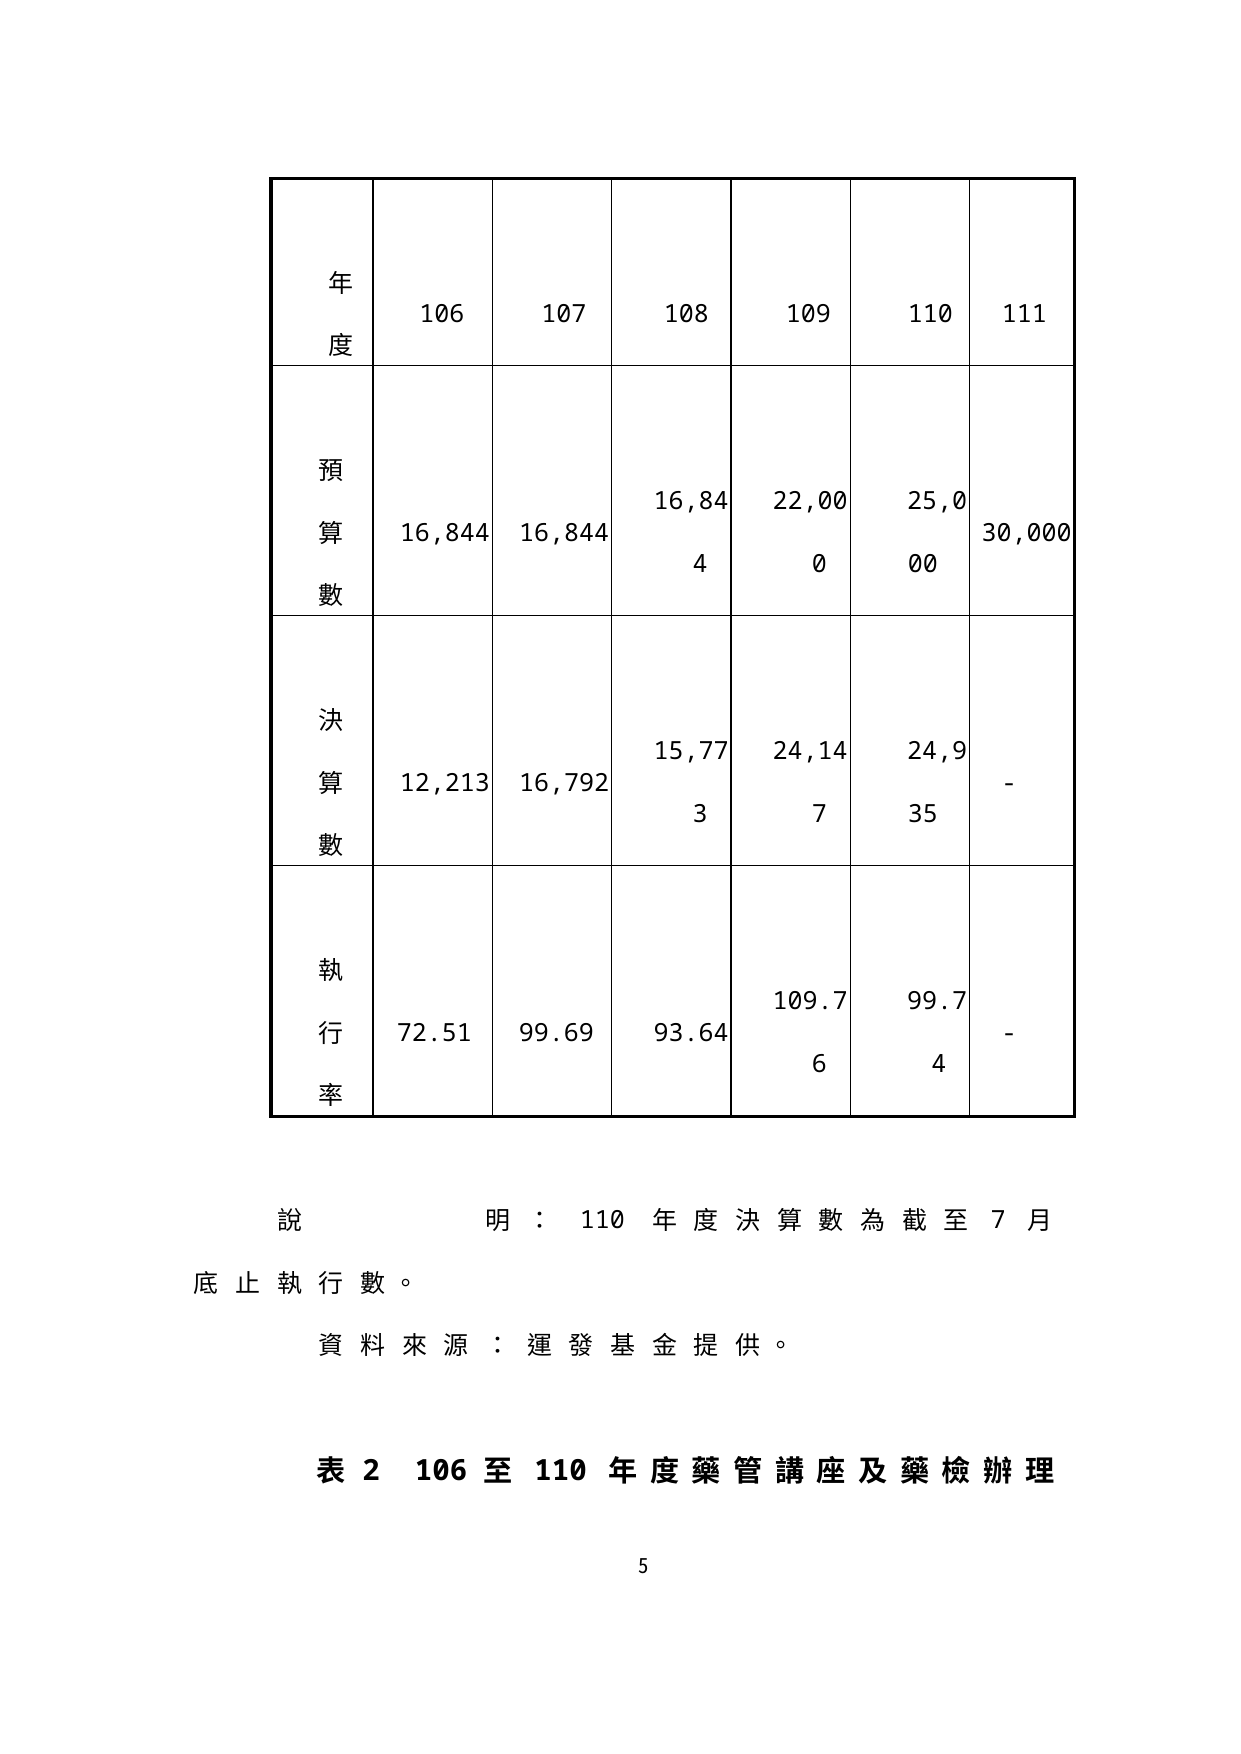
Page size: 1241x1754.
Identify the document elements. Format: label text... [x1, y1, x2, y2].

text 資料來源：運發基金提供。 [193, 1302, 1060, 1365]
table_header 111 [970, 180, 1073, 365]
table_cell 72.51 [374, 866, 492, 1115]
table_cell 16,844 [612, 366, 730, 615]
table_cell 22,000 [732, 366, 850, 615]
table_cell 12,213 [374, 616, 492, 865]
table_cell 24,147 [732, 616, 850, 865]
table_cell 25,000 [851, 366, 969, 615]
text 說 明：110年度決算數為截至7月底止執行數。 [185, 1177, 1060, 1302]
table_cell 執行率 [273, 866, 372, 1115]
table_header 107 [493, 180, 611, 365]
table_cell 24,935 [851, 616, 969, 865]
table_cell 決算數 [273, 616, 372, 865]
table_cell 16,844 [493, 366, 611, 615]
table_cell - [970, 866, 1073, 1115]
table_header 106 [374, 180, 492, 365]
table_header 108 [612, 180, 730, 365]
table_header 年度 [273, 180, 372, 365]
table_cell 99.74 [851, 866, 969, 1115]
table_cell 16,792 [493, 616, 611, 865]
table_cell 16,844 [374, 366, 492, 615]
table_cell 30,000 [970, 366, 1073, 615]
table_header 109 [732, 180, 850, 365]
table_cell 預算數 [273, 366, 372, 615]
table_cell 93.64 [612, 866, 730, 1115]
table_cell 99.69 [493, 866, 611, 1115]
table_cell 15,773 [612, 616, 730, 865]
table_header 110 [851, 180, 969, 365]
text 表2 106至110年度藥管講座及藥檢辦理 [217, 1427, 1060, 1490]
table_cell 109.76 [732, 866, 850, 1115]
table_cell - [970, 616, 1073, 865]
